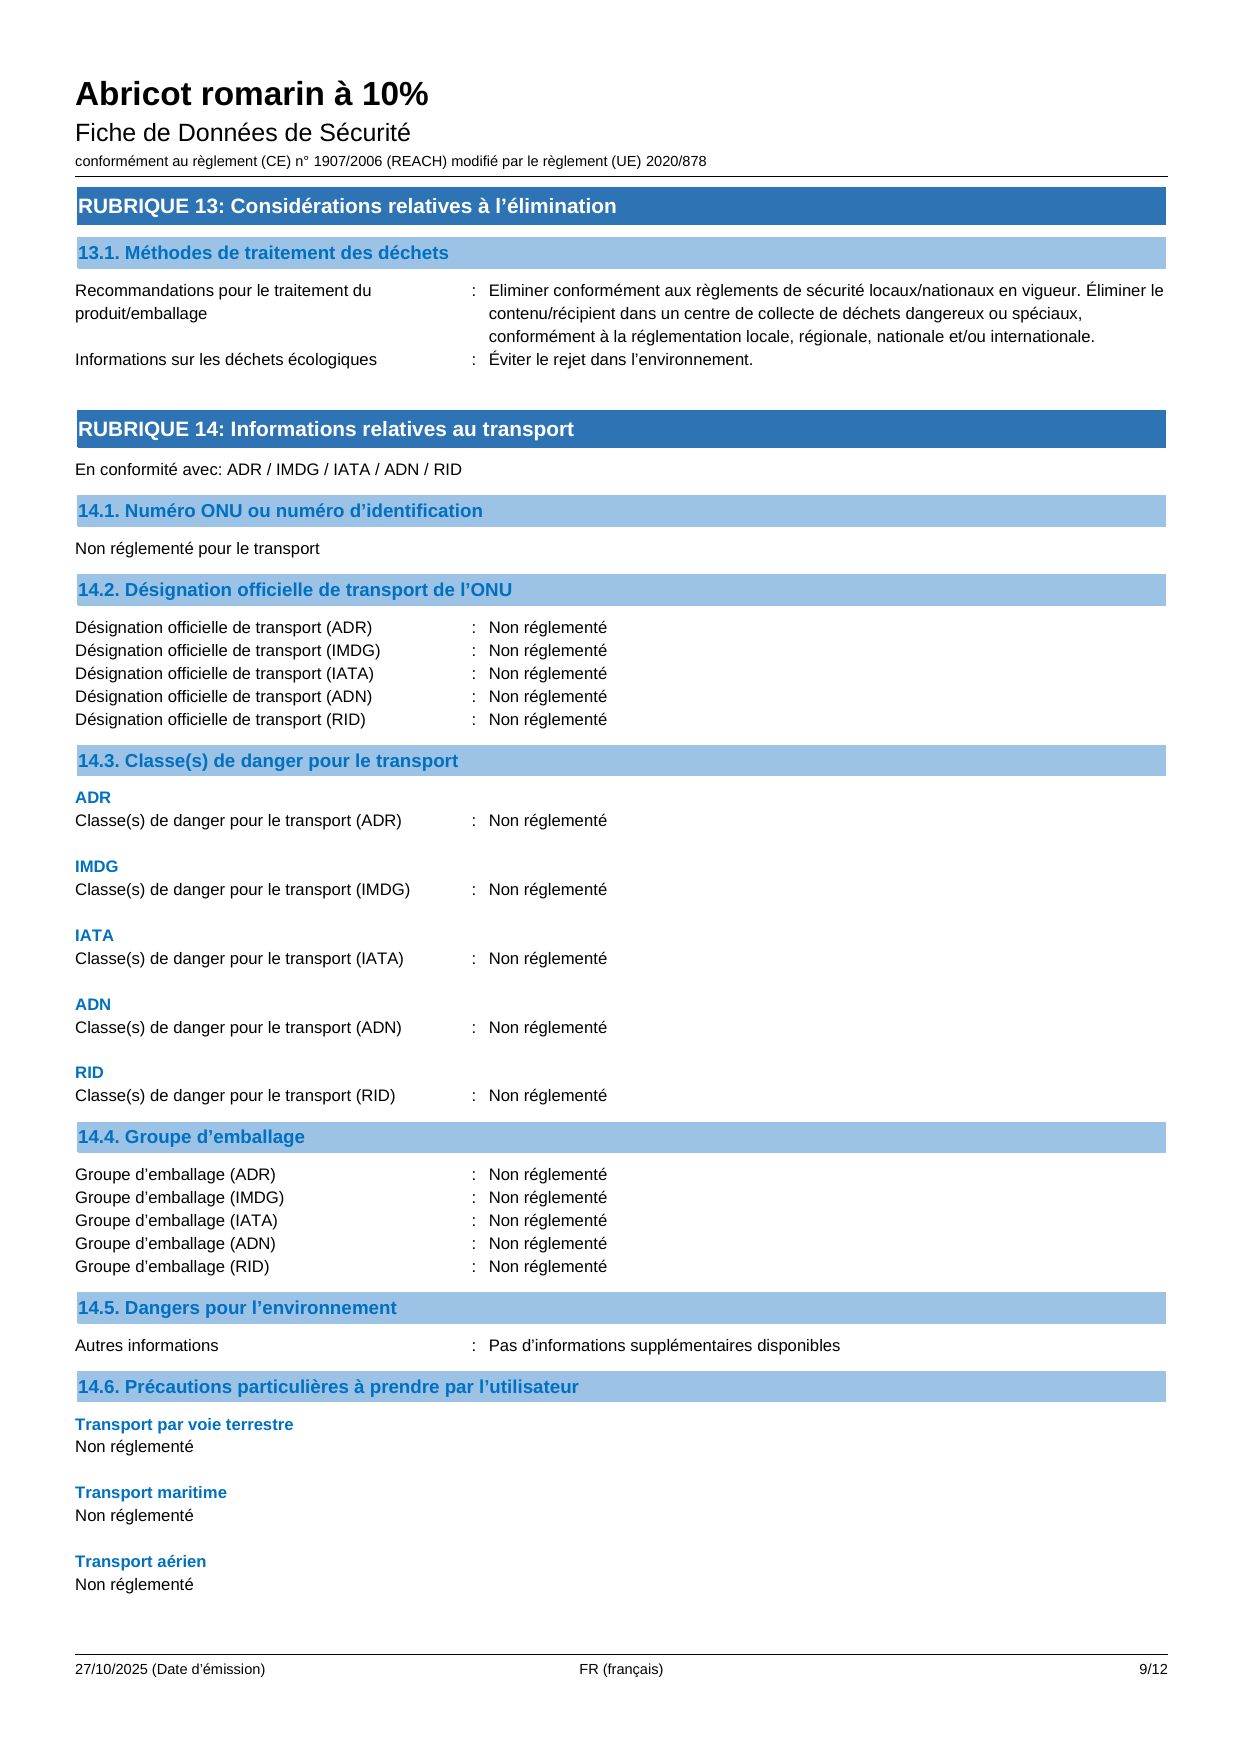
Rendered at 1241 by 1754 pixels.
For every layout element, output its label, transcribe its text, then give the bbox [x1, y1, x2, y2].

table_cell : [459, 641, 488, 663]
table_cell Non réglementé [75, 1437, 1168, 1460]
table_cell Non réglementé [489, 641, 1168, 663]
table_cell : [459, 1188, 488, 1211]
subtitle 14.1. Numéro ONU ou numéro d’identification [79, 496, 1165, 526]
table_header ADR [75, 788, 1168, 811]
table_header IMDG [75, 857, 1168, 880]
table_cell : [459, 1211, 488, 1234]
table_header : [459, 618, 488, 641]
table_header ADN [75, 995, 1168, 1017]
table_cell Non réglementé [489, 709, 1168, 732]
table_cell Classe(s) de danger pour le transport (ADR) [75, 811, 459, 834]
table_header Désignation officielle de transport (ADR) [75, 618, 459, 641]
table_cell Classe(s) de danger pour le transport (RID) [75, 1086, 459, 1109]
table_cell Non réglementé [75, 1575, 1168, 1598]
subtitle RUBRIQUE 13: Considérations relatives à l’élimination [79, 189, 1165, 224]
table_cell : [459, 1086, 488, 1109]
table_cell Non réglementé [489, 811, 1168, 834]
table_cell Non réglementé [489, 880, 1168, 903]
table_header IATA [75, 926, 1168, 949]
table_cell Groupe d’emballage (IATA) [75, 1211, 459, 1234]
table_cell Groupe d’emballage (IMDG) [75, 1188, 459, 1211]
table_cell Classe(s) de danger pour le transport (IMDG) [75, 880, 459, 903]
table_cell Non réglementé [489, 1086, 1168, 1109]
table_cell Non réglementé [489, 1211, 1168, 1234]
table_cell Non réglementé [489, 1188, 1168, 1211]
subtitle 14.2. Désignation officielle de transport de l’ONU [79, 575, 1165, 605]
table_cell Non réglementé [489, 686, 1168, 709]
table_header Autres informations [75, 1336, 459, 1358]
table_header Recommandations pour le traitement du produit/emballage [75, 281, 459, 349]
subtitle 14.6. Précautions particulières à prendre par l’utilisateur [79, 1372, 1165, 1401]
table_cell : [459, 709, 488, 732]
table_cell : [459, 664, 488, 686]
table_header : [459, 1165, 488, 1188]
subtitle 14.3. Classe(s) de danger pour le transport [79, 746, 1165, 775]
table_cell : [459, 880, 488, 903]
subtitle RUBRIQUE 14: Informations relatives au transport [79, 411, 1165, 447]
table_cell : [459, 686, 488, 709]
table_cell Désignation officielle de transport (IATA) [75, 664, 459, 686]
table_cell Non réglementé [75, 1506, 1168, 1529]
table_cell Désignation officielle de transport (IMDG) [75, 641, 459, 663]
table_header Transport aérien [75, 1552, 1168, 1575]
table_cell : [459, 949, 488, 972]
table_cell : [459, 1018, 488, 1040]
table_header Pas d’informations supplémentaires disponibles [489, 1336, 1168, 1358]
table_cell : [459, 811, 488, 834]
table_cell : [459, 1257, 488, 1279]
subtitle 14.4. Groupe d’emballage [79, 1123, 1165, 1152]
table_cell Non réglementé [489, 664, 1168, 686]
table_cell Désignation officielle de transport (ADN) [75, 686, 459, 709]
table_cell Désignation officielle de transport (RID) [75, 709, 459, 732]
table_cell : [459, 350, 488, 372]
table_header Transport par voie terrestre [75, 1414, 1168, 1437]
table_cell Non réglementé [489, 1018, 1168, 1040]
table_header : [459, 1336, 488, 1358]
subtitle 13.1. Méthodes de traitement des déchets [79, 239, 1165, 268]
table_cell Groupe d’emballage (ADN) [75, 1234, 459, 1257]
table_header Non réglementé [489, 1165, 1168, 1188]
table_cell Groupe d’emballage (RID) [75, 1257, 459, 1279]
table_header Eliminer conformément aux règlements de sécurité locaux/nationaux en vigueur. Éliminer le contenu/récipient dans un centre de collecte de déchets dangereux ou spéciaux, conformément à la réglementation locale, régionale, nationale et/ou internationale. [489, 281, 1168, 349]
table_cell Non réglementé [489, 1257, 1168, 1279]
table_cell Non réglementé [489, 1234, 1168, 1257]
text Non réglementé pour le transport [75, 539, 1165, 558]
table_cell Classe(s) de danger pour le transport (IATA) [75, 949, 459, 972]
table_cell Informations sur les déchets écologiques [75, 350, 459, 372]
table_header Non réglementé [489, 618, 1168, 641]
table_header RID [75, 1063, 1168, 1086]
text En conformité avec: ADR / IMDG / IATA / ADN / RID [75, 460, 1165, 479]
table_cell Classe(s) de danger pour le transport (ADN) [75, 1018, 459, 1040]
table_header Transport maritime [75, 1483, 1168, 1506]
table_cell : [459, 1234, 488, 1257]
table_cell Éviter le rejet dans l’environnement. [489, 350, 1168, 372]
table_cell Non réglementé [489, 949, 1168, 972]
table_header : [459, 281, 488, 349]
subtitle 14.5. Dangers pour l’environnement [79, 1293, 1165, 1323]
table_header Groupe d’emballage (ADR) [75, 1165, 459, 1188]
